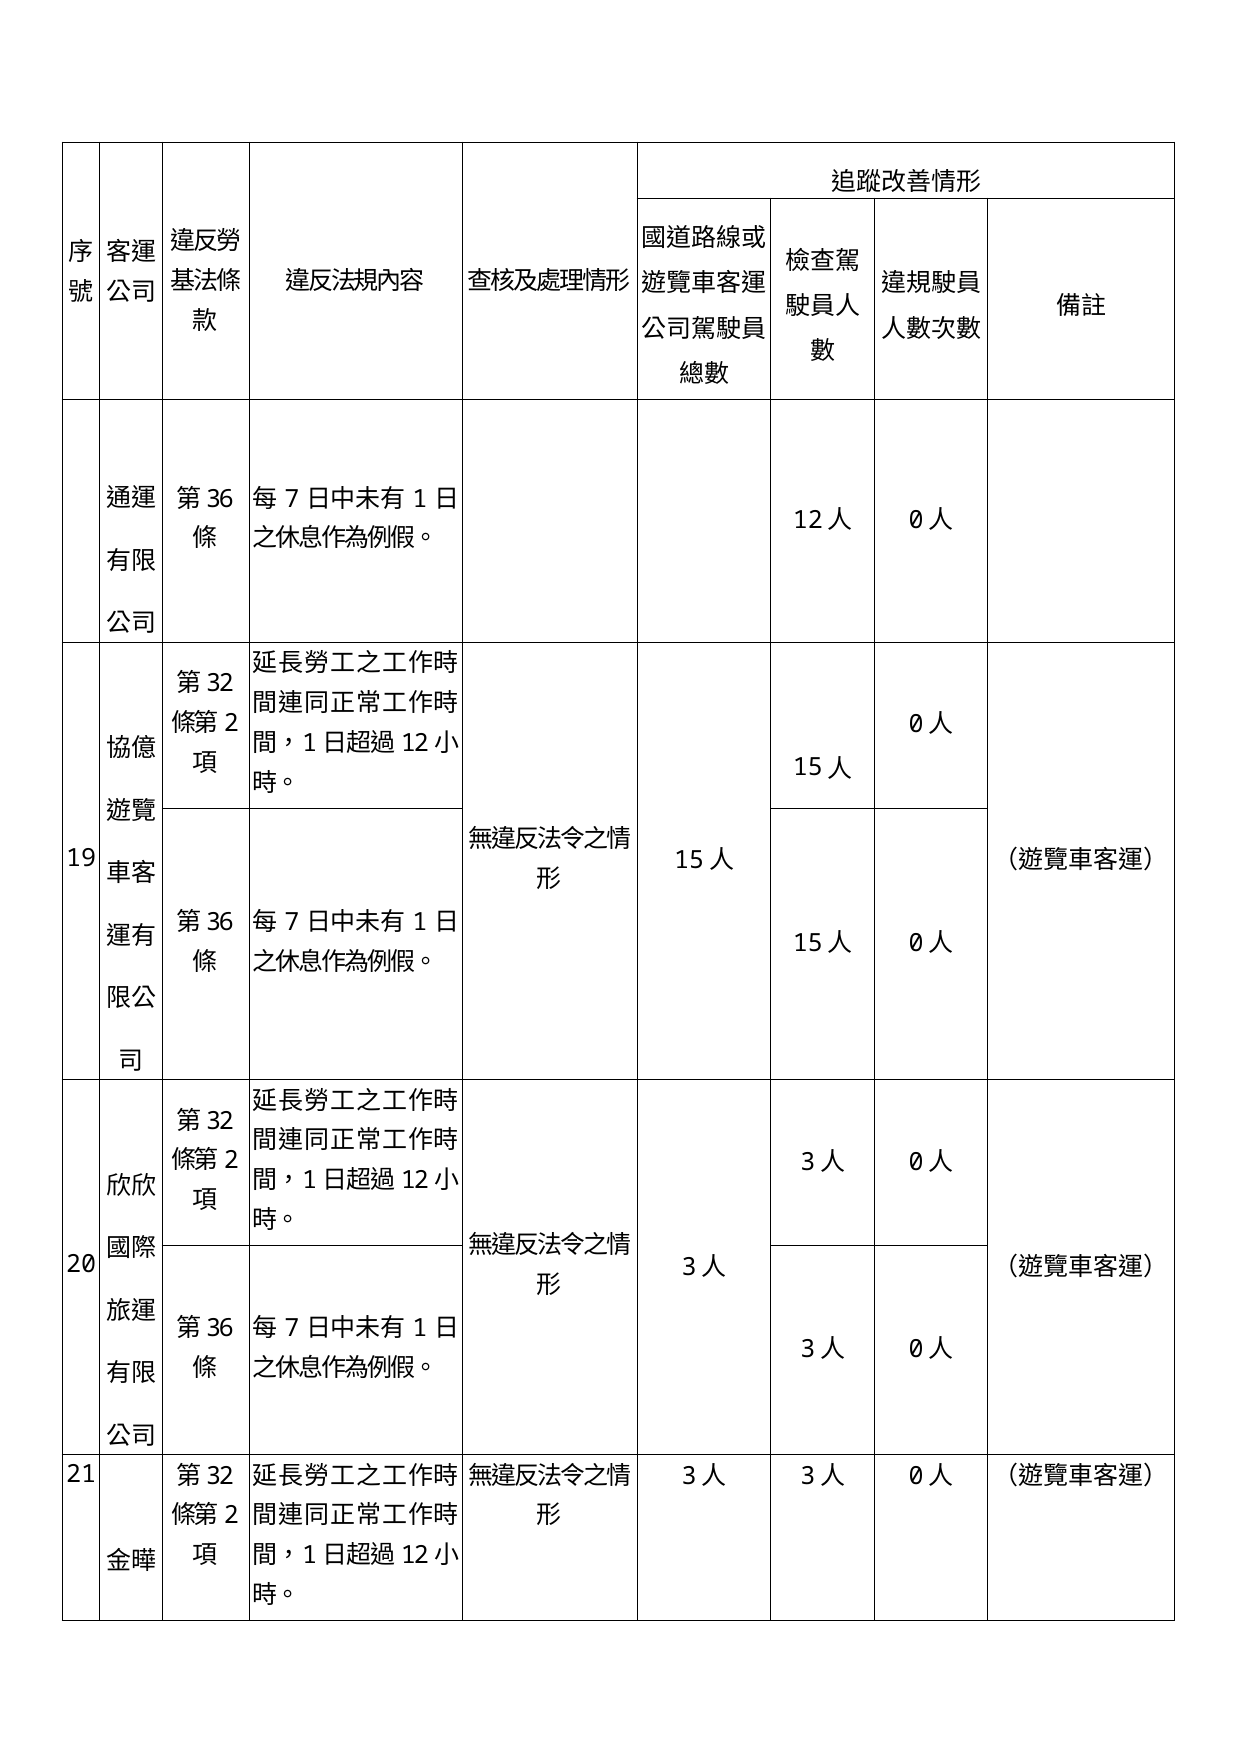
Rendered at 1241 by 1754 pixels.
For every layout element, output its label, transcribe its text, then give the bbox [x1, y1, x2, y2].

table_cell [463, 400, 637, 642]
table_cell 20 [63, 1080, 99, 1454]
table_cell 協億遊覽車客運有限公司 [100, 643, 162, 1079]
table_cell 無違反法令之情形 [463, 643, 637, 1079]
table_cell 0人 [875, 809, 987, 1079]
table_cell 第32條第2項 [163, 1455, 249, 1620]
table_cell 每7日中未有1日之休息作為例假。 [250, 809, 462, 1079]
table_cell （遊覽車客運） [988, 643, 1174, 1079]
table_cell 延長勞工之工作時間連同正常工作時間，1日超過12小時。 [250, 1455, 462, 1620]
table_cell 無違反法令之情形 [463, 1080, 637, 1454]
table_cell 第32條第2項 [163, 1080, 249, 1245]
table_cell [988, 400, 1174, 642]
table_cell 21 [63, 1455, 99, 1620]
table_cell 每7日中未有1日之休息作為例假。 [250, 1246, 462, 1454]
table_cell 每7日中未有1日之休息作為例假。 [250, 400, 462, 642]
table_cell [63, 400, 99, 642]
table_cell （遊覽車客運） [988, 1080, 1174, 1454]
table_header 違反法規內容 [250, 143, 462, 399]
table_cell （遊覽車客運） [988, 1455, 1174, 1620]
table_cell 無違反法令之情形 [463, 1455, 637, 1620]
table_cell 0人 [875, 1080, 987, 1245]
table_cell 15人 [771, 643, 874, 807]
table_cell 3人 [638, 1455, 770, 1620]
table_cell 延長勞工之工作時間連同正常工作時間，1日超過12小時。 [250, 1080, 462, 1245]
table_cell 3人 [771, 1080, 874, 1245]
table_cell 15人 [638, 643, 770, 1079]
table_cell 15人 [771, 809, 874, 1079]
table_cell [638, 400, 770, 642]
table_header 客運公司 [100, 143, 162, 399]
table_cell 第32條第2項 [163, 643, 249, 807]
table_cell 金曄 [100, 1455, 162, 1620]
table_cell 0人 [875, 400, 987, 642]
table_cell 第36條 [163, 400, 249, 642]
table_cell 第36條 [163, 809, 249, 1079]
table_header 違反勞基法條款 [163, 143, 249, 399]
table_header 序號 [63, 143, 99, 399]
table_cell 3人 [638, 1080, 770, 1454]
table_cell 國道路線或遊覽車客運公司駕駛員總數 [638, 199, 770, 399]
table_cell 19 [63, 643, 99, 1079]
table_cell 檢查駕駛員人數 [771, 199, 874, 399]
table_header 追蹤改善情形 [638, 143, 1174, 198]
table_cell 第36條 [163, 1246, 249, 1454]
table_cell 3人 [771, 1246, 874, 1454]
table_cell 欣欣國際旅運有限公司 [100, 1080, 162, 1454]
table_header 查核及處理情形 [463, 143, 637, 399]
table_cell 12人 [771, 400, 874, 642]
table_cell 0人 [875, 643, 987, 807]
table_cell 0人 [875, 1246, 987, 1454]
table_cell 0人 [875, 1455, 987, 1620]
table_cell 通運有限公司 [100, 400, 162, 642]
table_cell 備註 [988, 199, 1174, 399]
table_cell 違規駛員人數次數 [875, 199, 987, 399]
table_cell 3人 [771, 1455, 874, 1620]
table_cell 延長勞工之工作時間連同正常工作時間，1日超過12小時。 [250, 643, 462, 807]
